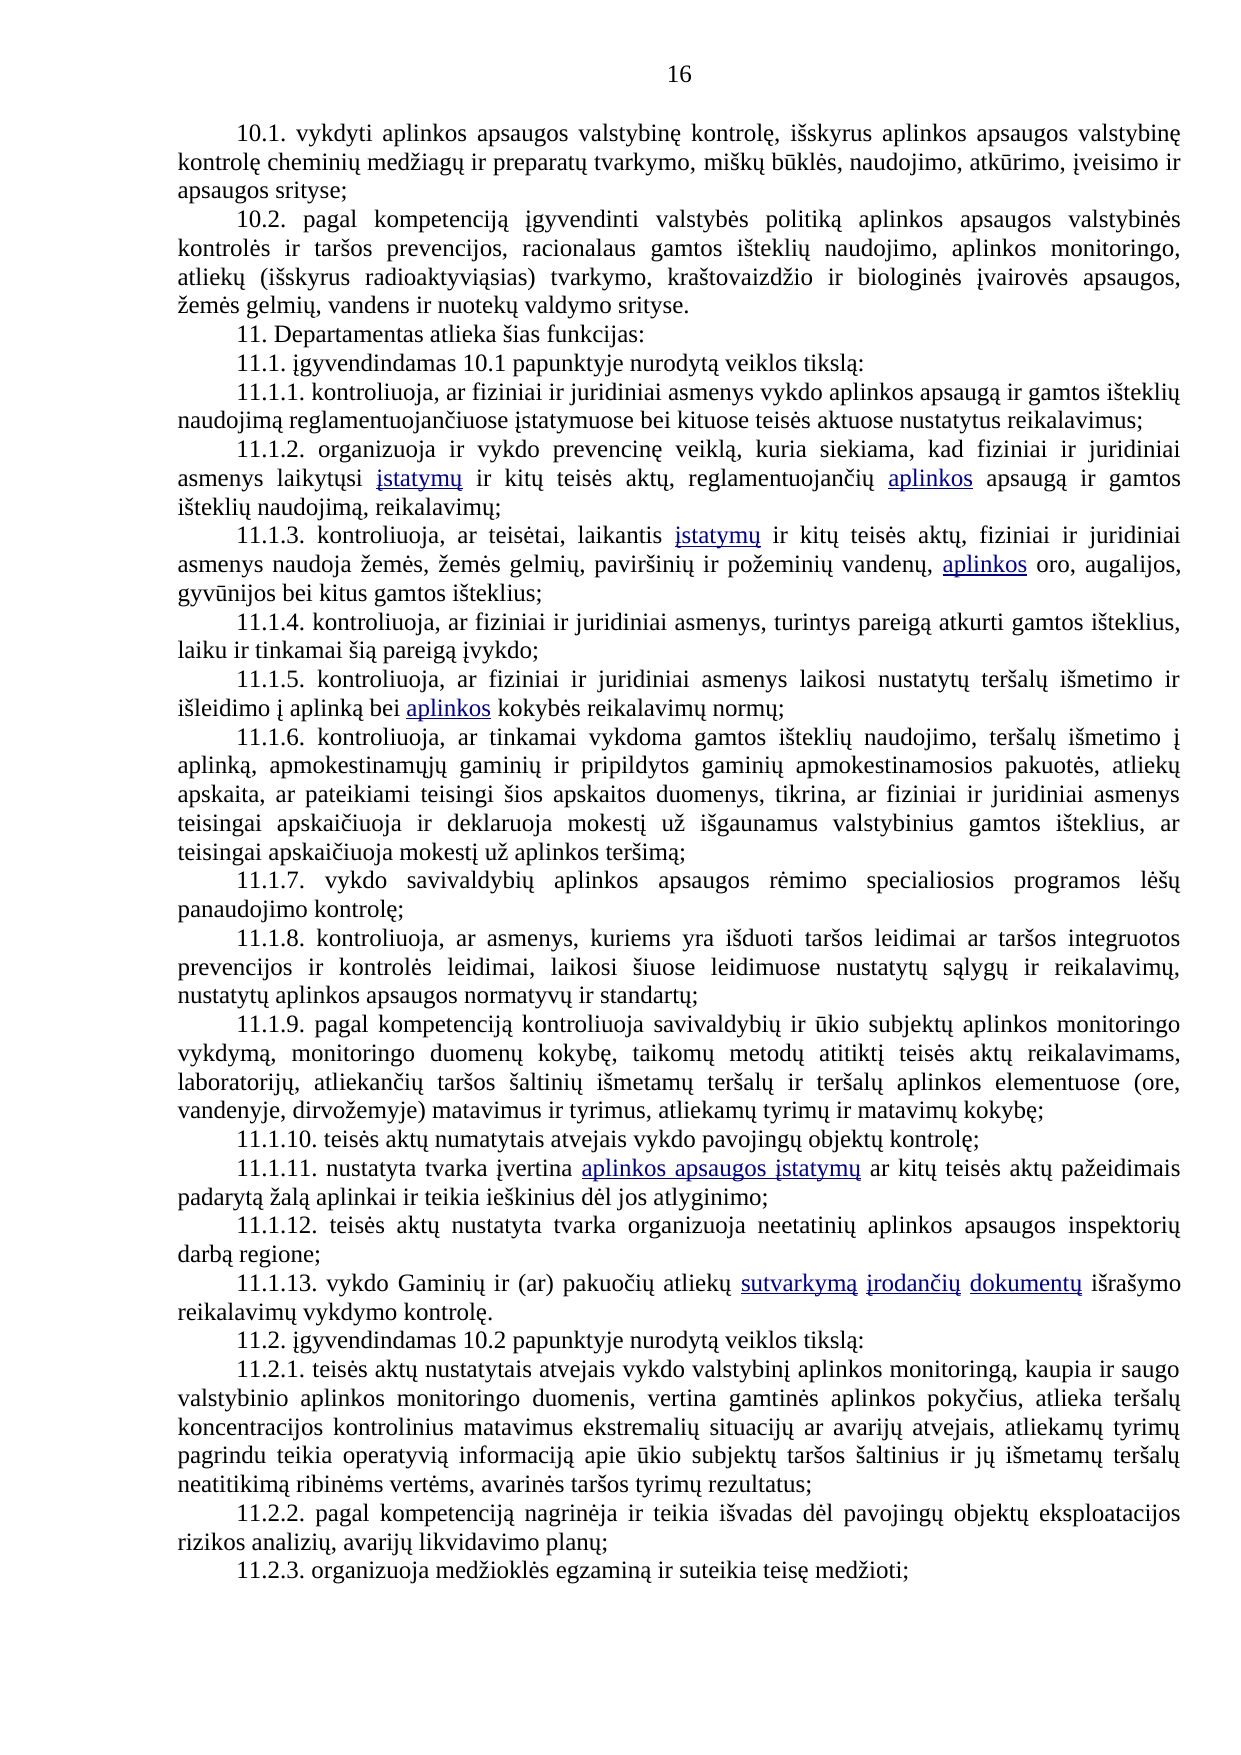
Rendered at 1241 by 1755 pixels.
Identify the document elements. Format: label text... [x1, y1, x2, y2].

text 11.1.8. kontroliuoja, ar asmenys, kuriems yra išduoti taršos leidimai ar taršos integruotos prevencijos ir kontrolės leidimai, laikosi šiuose leidimuose nustatytų sąlygų ir reikalavimų, nustatytų aplinkos apsaugos normatyvų ir standartų; [177, 923, 1181, 1009]
text 11.1.12. teisės aktų nustatyta tvarka organizuoja neetatinių aplinkos apsaugos inspektorių darbą regione; [177, 1211, 1181, 1268]
text 11.1.3. kontroliuoja, ar teisėtai, laikantis įstatymų ir kitų teisės aktų, fiziniai ir juridiniai asmenys naudoja žemės, žemės gelmių, paviršinių ir požeminių vandenų, aplinkos oro, augalijos, gyvūnijos bei kitus gamtos išteklius; [177, 521, 1181, 607]
text 11.2.2. pagal kompetenciją nagrinėja ir teikia išvadas dėl pavojingų objektų eksploatacijos rizikos analizių, avarijų likvidavimo planų; [177, 1498, 1181, 1556]
text 11.1.10. teisės aktų numatytais atvejais vykdo pavojingų objektų kontrolę; [177, 1124, 1181, 1153]
text 10.2. pagal kompetenciją įgyvendinti valstybės politiką aplinkos apsaugos valstybinės kontrolės ir taršos prevencijos, racionalaus gamtos išteklių naudojimo, aplinkos monitoringo, atliekų (išskyrus radioaktyviąsias) tvarkymo, kraštovaizdžio ir biologinės įvairovės apsaugos, žemės gelmių, vandens ir nuotekų valdymo srityse. [177, 204, 1181, 319]
text 11.1.9. pagal kompetenciją kontroliuoja savivaldybių ir ūkio subjektų aplinkos monitoringo vykdymą, monitoringo duomenų kokybę, taikomų metodų atitiktį teisės aktų reikalavimams, laboratorijų, atliekančių taršos šaltinių išmetamų teršalų ir teršalų aplinkos elementuose (ore, vandenyje, dirvožemyje) matavimus ir tyrimus, atliekamų tyrimų ir matavimų kokybę; [177, 1009, 1181, 1124]
text 11.1.5. kontroliuoja, ar fiziniai ir juridiniai asmenys laikosi nustatytų teršalų išmetimo ir išleidimo į aplinką bei aplinkos kokybės reikalavimų normų; [177, 664, 1181, 722]
text 11.1.4. kontroliuoja, ar fiziniai ir juridiniai asmenys, turintys pareigą atkurti gamtos išteklius, laiku ir tinkamai šią pareigą įvykdo; [177, 607, 1181, 664]
text 11.1.6. kontroliuoja, ar tinkamai vykdoma gamtos išteklių naudojimo, teršalų išmetimo į aplinką, apmokestinamųjų gaminių ir pripildytos gaminių apmokestinamosios pakuotės, atliekų apskaita, ar pateikiami teisingi šios apskaitos duomenys, tikrina, ar fiziniai ir juridiniai asmenys teisingai apskaičiuoja ir deklaruoja mokestį už išgaunamus valstybinius gamtos išteklius, ar teisingai apskaičiuoja mokestį už aplinkos teršimą; [177, 722, 1181, 866]
text 10.1. vykdyti aplinkos apsaugos valstybinę kontrolę, išskyrus aplinkos apsaugos valstybinę kontrolę cheminių medžiagų ir preparatų tvarkymo, miškų būklės, naudojimo, atkūrimo, įveisimo ir apsaugos srityse; [177, 118, 1181, 204]
text 11.2. įgyvendindamas 10.2 papunktyje nurodytą veiklos tikslą: [177, 1326, 1181, 1354]
text 11.1.11. nustatyta tvarka įvertina aplinkos apsaugos įstatymų ar kitų teisės aktų pažeidimais padarytą žalą aplinkai ir teikia ieškinius dėl jos atlyginimo; [177, 1153, 1181, 1211]
text 11.1. įgyvendindamas 10.1 papunktyje nurodytą veiklos tikslą: [177, 348, 1181, 377]
text 11.1.1. kontroliuoja, ar fiziniai ir juridiniai asmenys vykdo aplinkos apsaugą ir gamtos išteklių naudojimą reglamentuojančiuose įstatymuose bei kituose teisės aktuose nustatytus reikalavimus; [177, 377, 1181, 434]
text 11.1.13. vykdo Gaminių ir (ar) pakuočių atliekų sutvarkymą įrodančių dokumentų išrašymo reikalavimų vykdymo kontrolę. [177, 1268, 1181, 1326]
text 11.1.2. organizuoja ir vykdo prevencinę veiklą, kuria siekiama, kad fiziniai ir juridiniai asmenys laikytųsi įstatymų ir kitų teisės aktų, reglamentuojančių aplinkos apsaugą ir gamtos išteklių naudojimą, reikalavimų; [177, 434, 1181, 521]
text 11. Departamentas atlieka šias funkcijas: [177, 319, 1181, 348]
text 11.2.1. teisės aktų nustatytais atvejais vykdo valstybinį aplinkos monitoringą, kaupia ir saugo valstybinio aplinkos monitoringo duomenis, vertina gamtinės aplinkos pokyčius, atlieka teršalų koncentracijos kontrolinius matavimus ekstremalių situacijų ar avarijų atvejais, atliekamų tyrimų pagrindu teikia operatyvią informaciją apie ūkio subjektų taršos šaltinius ir jų išmetamų teršalų neatitikimą ribinėms vertėms, avarinės taršos tyrimų rezultatus; [177, 1354, 1181, 1498]
text 11.2.3. organizuoja medžioklės egzaminą ir suteikia teisę medžioti; [177, 1556, 1181, 1584]
text 11.1.7. vykdo savivaldybių aplinkos apsaugos rėmimo specialiosios programos lėšų panaudojimo kontrolę; [177, 866, 1181, 923]
